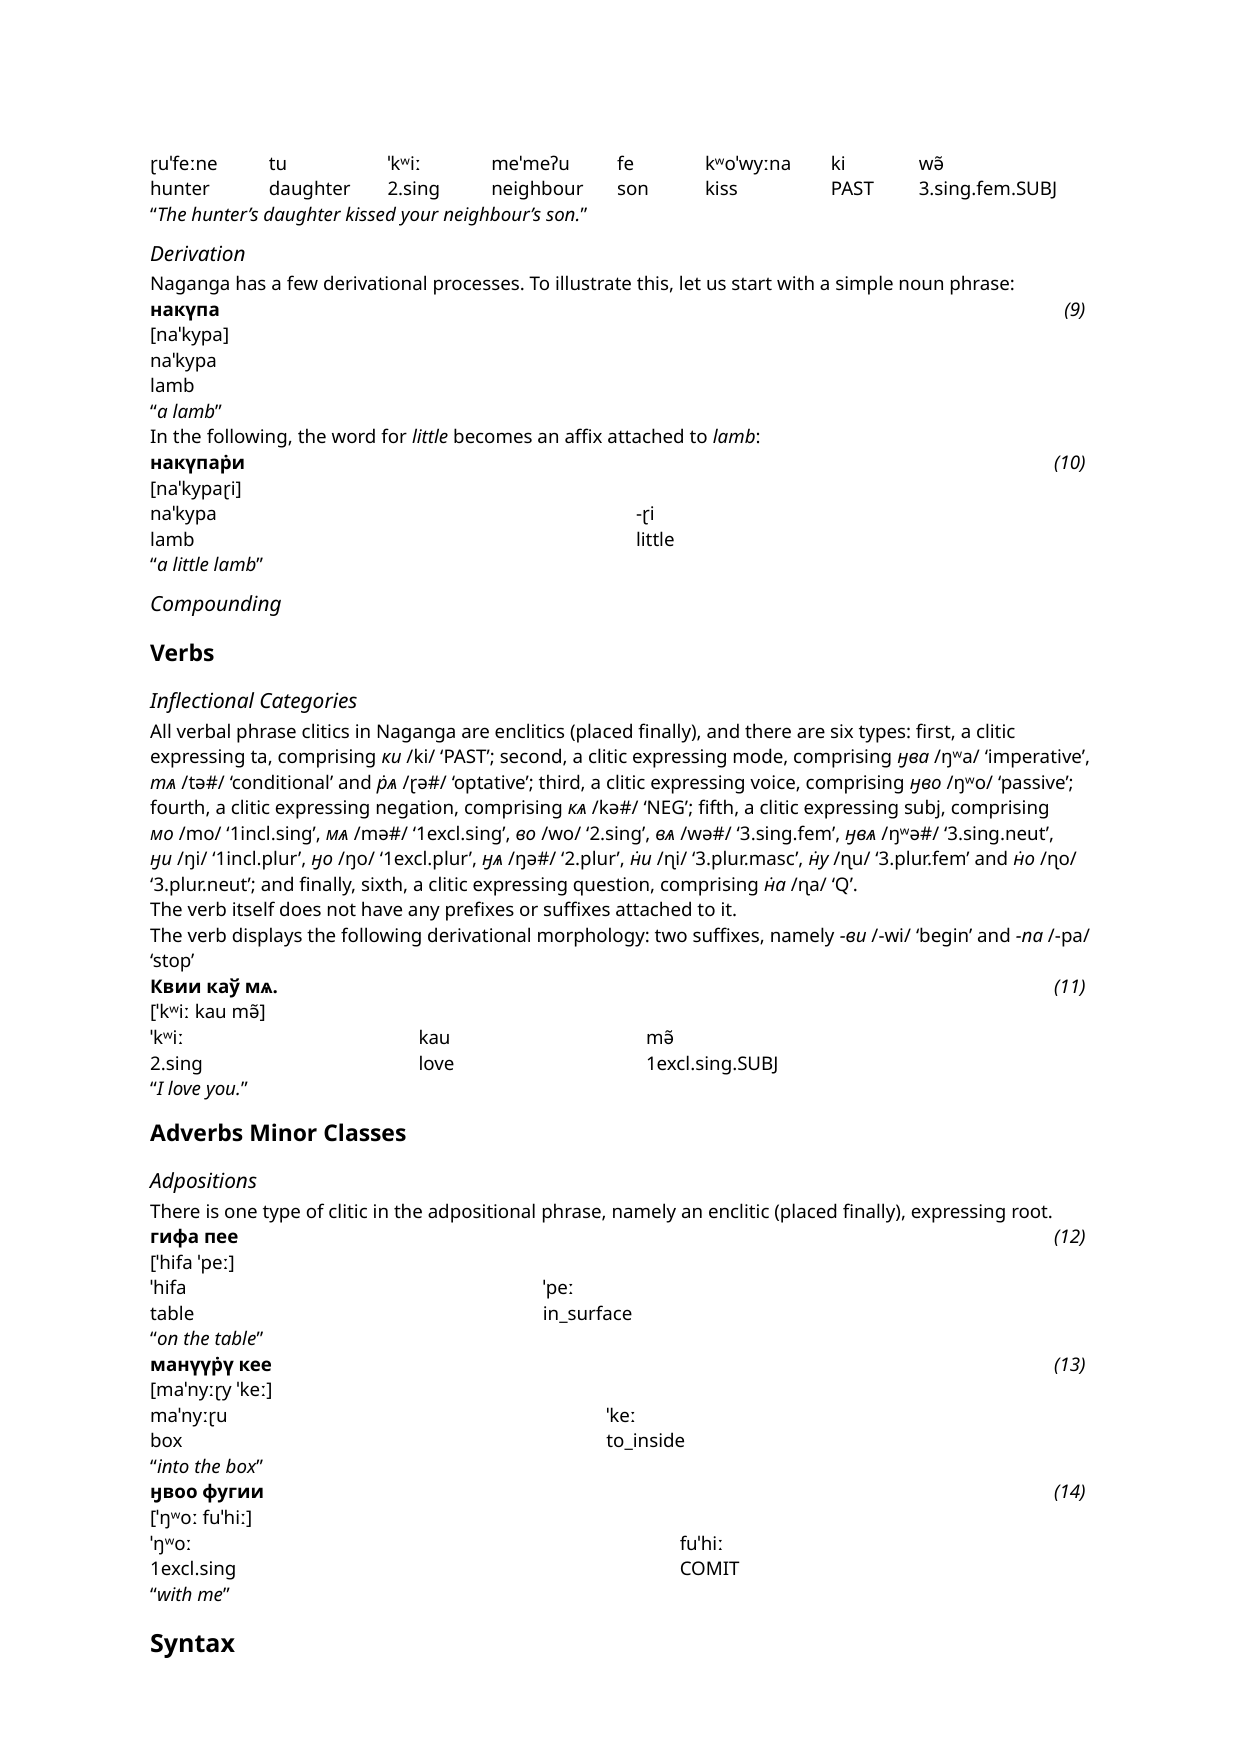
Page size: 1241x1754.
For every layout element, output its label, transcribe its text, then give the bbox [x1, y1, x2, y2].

text накүпа (9) [150, 296, 1090, 322]
subtitle Adpositions [150, 1167, 1090, 1195]
text [ˈhifa ˈpeː] [150, 1249, 1090, 1275]
text [ˈkʷiː kau mə̃] [150, 999, 1090, 1024]
text “a little lamb” [150, 551, 1090, 577]
table_cell kiss [705, 176, 831, 201]
subtitle Adverbs Minor Classes [150, 1117, 1090, 1148]
text ӈвоо фугии (14) [150, 1479, 1090, 1504]
text манүүр̇ү кее (13) [150, 1351, 1090, 1377]
text [naˈkypaɽi] [150, 475, 1090, 500]
text накүпар̇и (10) [150, 449, 1090, 475]
table_cell daughter [269, 176, 387, 201]
text Naganga has a few derivational processes. To illustrate this, let us start with a simple noun phrase: [150, 271, 1090, 296]
table_header maˈnyːɽu [150, 1402, 606, 1428]
table_cell lamb [150, 526, 636, 551]
table_header ˈkeː [606, 1402, 1090, 1428]
text [ˈŋʷoː fuˈhiː] [150, 1504, 1090, 1530]
text All verbal phrase clitics in Naganga are enclitics (placed finally), and there are six types: first, a clitic expressing ta, comprising ки /ki/ ‘PAST’; second, a clitic expressing mode, comprising ӈва /ŋʷa/ ‘imperative’, тѧ /tə#/ ‘conditional’ and р̇ѧ /ɽə#/ ‘optative’; third, a clitic expressing voice, comprising ӈво /ŋʷo/ ‘passive’; fourth, a clitic expressing negation, comprising кѧ /kə#/ ‘NEG’; fifth, a clitic expressing subj, comprising мо /mo/ ‘1incl.sing’, мѧ /mə#/ ‘1excl.sing’, во /wo/ ‘2.sing’, вѧ /wə#/ ‘3.sing.fem’, ӈвѧ /ŋʷə#/ ‘3.sing.neut’, ӈи /ŋi/ ‘1incl.plur’, ӈо /ŋo/ ‘1excl.plur’, ӈѧ /ŋə#/ ‘2.plur’, н̇и /ɳi/ ‘3.plur.masc’, н̇у /ɳu/ ‘3.plur.fem’ and н̇о /ɳo/ ‘3.plur.neut’; and finally, sixth, a clitic expressing question, comprising н̇а /ɳa/ ‘Q’. [150, 718, 1090, 897]
table_cell little [636, 526, 1090, 551]
table_header kʷoˈwyːna [705, 150, 831, 176]
subtitle Verbs [150, 637, 1090, 668]
text The verb displays the following derivational morphology: two suffixes, namely -ви /-wi/ ‘begin’ and -па /-pa/ ‘stop’ [150, 922, 1090, 973]
table_cell 3.sing.fem.SUBJ [919, 176, 1090, 201]
table_cell love [418, 1050, 646, 1075]
text Квии каў мѧ. (11) [150, 973, 1090, 999]
subtitle Compounding [150, 589, 1090, 618]
table_header kau [418, 1024, 646, 1050]
table_header ˈpeː [543, 1275, 1090, 1300]
table_header ˈhifa [150, 1275, 543, 1300]
text [naˈkypa] [150, 322, 1090, 347]
text “The hunter’s daughter kissed your neighbour’s son.” [150, 201, 1090, 227]
table_header naˈkypa [150, 500, 636, 526]
table_cell table [150, 1300, 543, 1326]
text гифа пее (12) [150, 1224, 1090, 1249]
subtitle Derivation [150, 239, 1090, 267]
table_cell box [150, 1428, 606, 1453]
table_header ˈkʷiː [387, 150, 491, 176]
table_cell COMIT [680, 1555, 1090, 1581]
table_cell PAST [831, 176, 918, 201]
table_header ˈŋʷoː [150, 1530, 679, 1555]
subtitle Inflectional Categories [150, 687, 1090, 715]
table_cell hunter [150, 176, 269, 201]
table_cell lamb [150, 373, 1090, 398]
table_cell neighbour [491, 176, 617, 201]
text “into the box” [150, 1453, 1090, 1479]
table_header fuˈhiː [680, 1530, 1090, 1555]
table_cell 1excl.sing [150, 1555, 679, 1581]
table_header fe [617, 150, 705, 176]
text “on the table” [150, 1326, 1090, 1351]
table_cell to_inside [606, 1428, 1090, 1453]
table_header mə̃ [646, 1024, 1090, 1050]
table_header -ɽi [636, 500, 1090, 526]
table_header naˈkypa [150, 347, 1090, 373]
table_header meˈmeʔu [491, 150, 617, 176]
table_header ɽuˈfeːne [150, 150, 269, 176]
subtitle Syntax [150, 1625, 1090, 1659]
table_cell 2.sing [150, 1050, 418, 1075]
text “a lamb” [150, 398, 1090, 424]
text There is one type of clitic in the adpositional phrase, namely an enclitic (placed finally), expressing root. [150, 1198, 1090, 1224]
text [maˈnyːɽy ˈkeː] [150, 1377, 1090, 1402]
text “I love you.” [150, 1075, 1090, 1101]
table_cell son [617, 176, 705, 201]
text In the following, the word for little becomes an affix attached to lamb: [150, 424, 1090, 449]
table_header tu [269, 150, 387, 176]
table_header ˈkʷiː [150, 1024, 418, 1050]
table_header wə̃ [919, 150, 1090, 176]
table_cell 2.sing [387, 176, 491, 201]
text The verb itself does not have any prefixes or suffixes attached to it. [150, 897, 1090, 922]
table_cell 1excl.sing.SUBJ [646, 1050, 1090, 1075]
table_header ki [831, 150, 918, 176]
text “with me” [150, 1581, 1090, 1606]
table_cell in_surface [543, 1300, 1090, 1326]
